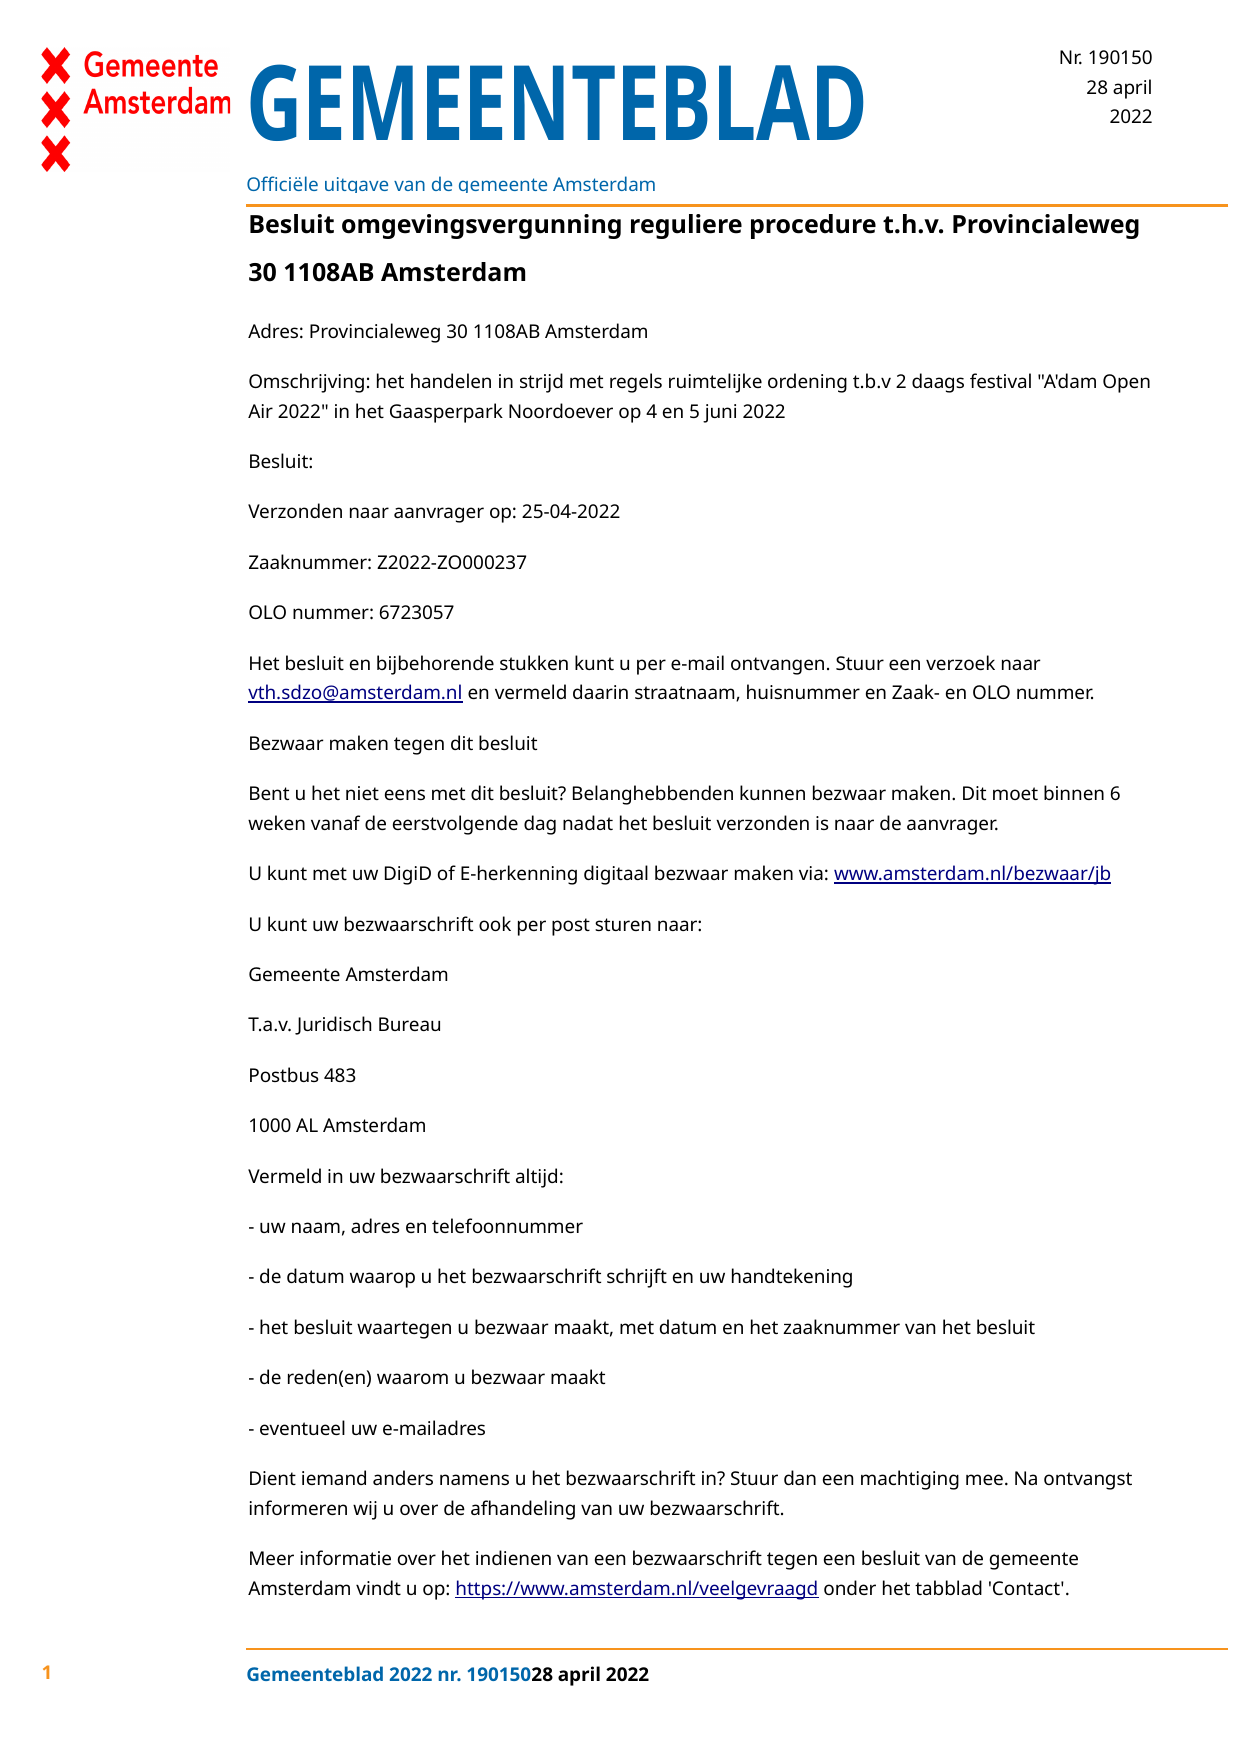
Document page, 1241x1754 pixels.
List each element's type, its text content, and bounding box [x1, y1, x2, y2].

text Het besluit en bijbehorende stukken kunt u per e-mail ontvangen. Stuur een verzoek naar vth.sdzo@amsterdam.nl en vermeld daarin straatnaam, huisnummer en Zaak- en OLO nummer. [248, 650, 1152, 705]
text Adres: Provincialeweg 30 1108AB Amsterdam [248, 318, 1152, 344]
text U kunt met uw DigiD of E-herkenning digitaal bezwaar maken via: www.amsterdam.nl/bezwaar/jb [248, 860, 1152, 886]
text - de reden(en) waarom u bezwaar maakt [248, 1364, 1152, 1390]
text U kunt uw bezwaarschrift ook per post sturen naar: [248, 911, 1152, 937]
text Meer informatie over het indienen van een bezwaarschrift tegen een besluit van de gemeente Amsterdam vindt u op: https://www.amsterdam.nl/veelgevraagd onder het tabblad 'Contact'. [248, 1545, 1152, 1601]
text - de datum waarop u het bezwaarschrift schrijft en uw handtekening [248, 1264, 1152, 1289]
text Bent u het niet eens met dit besluit? Belanghebbenden kunnen bezwaar maken. Dit moet binnen 6 weken vanaf de eerstvolgende dag nadat het besluit verzonden is naar de aanvrager. [248, 780, 1152, 836]
text Bezwaar maken tegen dit besluit [248, 730, 1152, 756]
text - eventueel uw e-mailadres [248, 1415, 1152, 1441]
text Verzonden naar aanvrager op: 25-04-2022 [248, 499, 1152, 524]
text Gemeente Amsterdam [248, 961, 1152, 987]
picture [41, 47, 231, 172]
text 1000 AL Amsterdam [248, 1112, 1152, 1138]
text Zaaknummer: Z2022-ZO000237 [248, 549, 1152, 575]
text Omschrijving: het handelen in strijd met regels ruimtelijke ordening t.b.v 2 daags festival "A'dam Open Air 2022" in het Gaasperpark Noordoever op 4 en 5 juni 2022 [248, 368, 1152, 424]
text Besluit omgevingsvergunning reguliere procedure t.h.v. Provincialeweg 30 1108AB Amsterdam [248, 207, 1152, 288]
text OLO nummer: 6723057 [248, 599, 1152, 625]
text - uw naam, adres en telefoonnummer [248, 1213, 1152, 1239]
text T.a.v. Juridisch Bureau [248, 1012, 1152, 1037]
text Postbus 483 [248, 1062, 1152, 1088]
text Besluit: [248, 448, 1152, 474]
text - het besluit waartegen u bezwaar maakt, met datum en het zaaknummer van het besluit [248, 1314, 1152, 1340]
text Vermeld in uw bezwaarschrift altijd: [248, 1163, 1152, 1189]
text Dient iemand anders namens u het bezwaarschrift in? Stuur dan een machtiging mee. Na ontvangst informeren wij u over de afhandeling van uw bezwaarschrift. [248, 1465, 1152, 1521]
